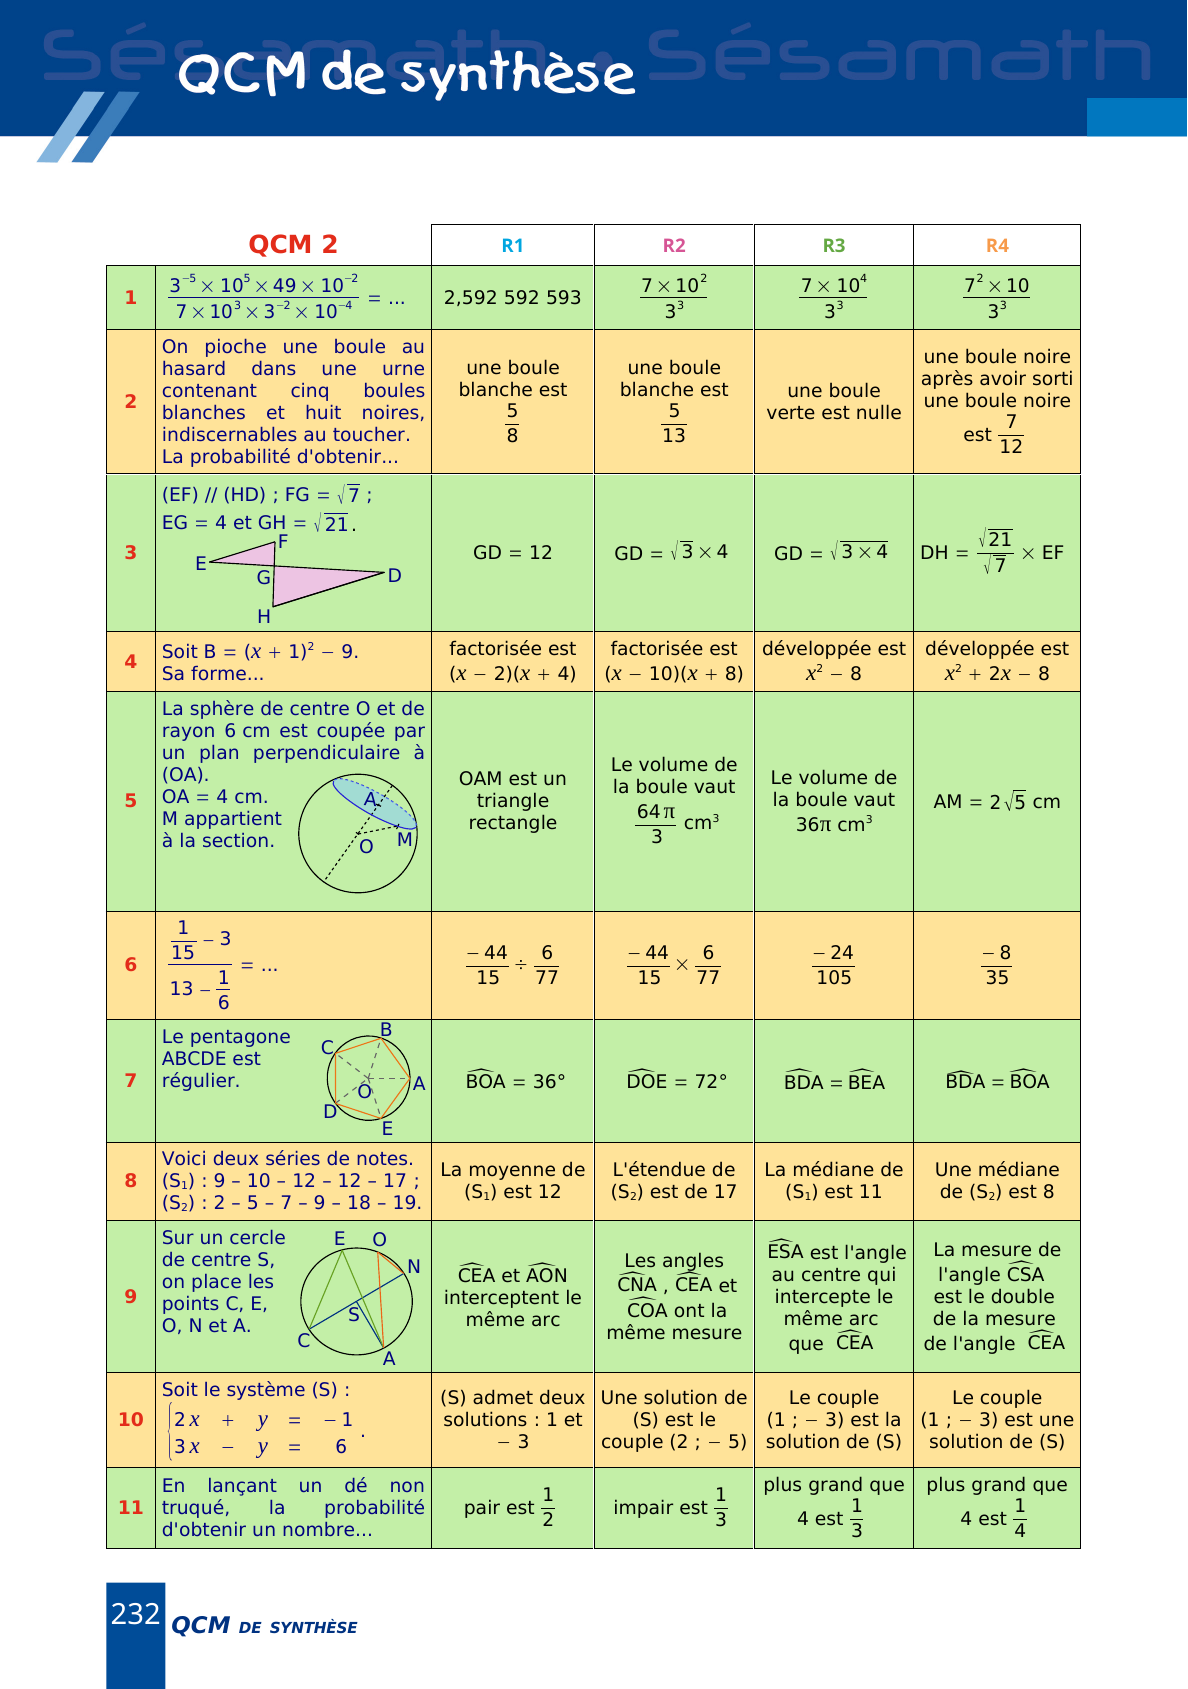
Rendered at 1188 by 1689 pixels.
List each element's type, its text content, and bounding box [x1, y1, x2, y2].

table_header R2 [595, 225, 753, 265]
table_cell Sur un cercle de centre S, on place les points C, E, O, N et A. [156, 1221, 431, 1372]
table_cell On pioche une boule au hasard dans une urne contenant cinq boules blanches et huit noires, indiscernables au toucher. La probabilité d'obtenir... [156, 330, 431, 473]
table_cell En lançant un dé non truqué, la probabilité d'obtenir un nombre... [156, 1468, 431, 1548]
table_cell factorisée est (x − 2)(x  4) [432, 632, 593, 691]
table_cell Une médiane de (S2) est 8 [914, 1143, 1080, 1220]
table_cell pair est [432, 1468, 593, 1548]
table_cell 6 [107, 912, 155, 1019]
table_cell (EF) // (HD) ; FG =; EG = 4 et GH = [156, 475, 431, 631]
table_cell Le pentagone ABCDE est régulier. [156, 1020, 431, 1142]
table_cell 1 [107, 266, 155, 329]
table_cell = ... [156, 912, 431, 1019]
table_cell Voici deux séries de notes. (S1) : 9 – 10 – 12 – 12 – 17 ; (S2) : 2 – 5 – 7 – 9 – 18 – 19. [156, 1143, 431, 1220]
table_cell impair est [595, 1468, 753, 1548]
table_cell Le couple (1 ; − 3) est une solution de (S) [914, 1373, 1080, 1467]
table_cell [755, 266, 913, 329]
table_cell plus grand que 4 est [914, 1468, 1080, 1548]
table_cell plus grand que 4 est [755, 1468, 913, 1548]
table_cell 4 [107, 632, 155, 691]
table_cell 11 [107, 1468, 155, 1548]
table_cell [914, 266, 1080, 329]
table_header [106, 224, 156, 265]
table_cell 2,592 592 593 [432, 266, 593, 329]
table_cell une boule blanche est [432, 330, 593, 473]
table_cell Le couple (1 ; − 3) est la solution de (S) [755, 1373, 913, 1467]
table_header R1 [432, 225, 593, 265]
table_cell est l'angle au centre qui intercepte le même arc que [755, 1221, 913, 1372]
table_cell GD = [755, 475, 913, 631]
table_cell 10 [107, 1373, 155, 1467]
table_cell une boule noire après avoir sorti une boule noire est [914, 330, 1080, 473]
table_cell et interceptent le même arc [432, 1221, 593, 1372]
table_cell 7 [107, 1020, 155, 1142]
table_cell GD = 12 [432, 475, 593, 631]
picture [0, 0, 1187, 163]
table_cell [595, 912, 753, 1019]
table_cell = ... [156, 266, 431, 329]
table_cell [595, 266, 753, 329]
table_cell une boule blanche est [595, 330, 753, 473]
table_cell [432, 912, 593, 1019]
table_cell Les angles,etont la même mesure [595, 1221, 753, 1372]
table_cell 8 [107, 1143, 155, 1220]
table_cell 5 [107, 692, 155, 911]
table_cell [755, 1020, 913, 1142]
table_cell factorisée est (x − 10)(x  8) [595, 632, 753, 691]
table_cell = 72° [595, 1020, 753, 1142]
table_cell 9 [107, 1221, 155, 1372]
table_cell La sphère de centre O et de rayon 6 cm est coupée par un plan perpendiculaire à (OA). OA = 4 cm. M appartient à la section. [156, 692, 431, 911]
table_cell [755, 912, 913, 1019]
table_cell La médiane de (S1) est 11 [755, 1143, 913, 1220]
table_cell Le volume de la boule vaut cm3 [595, 692, 753, 911]
table_cell Le volume de la boule vaut 36π cm3 [755, 692, 913, 911]
table_cell 2 [107, 330, 155, 473]
table_cell DH =× EF [914, 475, 1080, 631]
table_cell = 36° [432, 1020, 593, 1142]
table_cell OAM est un triangle rectangle [432, 692, 593, 911]
table_header R4 [914, 225, 1080, 265]
table_cell [914, 912, 1080, 1019]
table_cell développée est x2  2x − 8 [914, 632, 1080, 691]
table_header R3 [755, 225, 913, 265]
table_cell AM =cm [914, 692, 1080, 911]
table_cell Une solution de (S) est le couple (2 ; − 5) [595, 1373, 753, 1467]
table_cell une boule verte est nulle [755, 330, 913, 473]
table_cell La mesure de l'angle est le double de la mesure de l'angle [914, 1221, 1080, 1372]
table_cell développée est x2 − 8 [755, 632, 913, 691]
table_cell La moyenne de (S1) est 12 [432, 1143, 593, 1220]
table_cell L'étendue de (S2) est de 17 [595, 1143, 753, 1220]
table_cell GD = [595, 475, 753, 631]
table_cell (S) admet deux solutions : 1 et − 3 [432, 1373, 593, 1467]
table_header QCM 2 [156, 224, 431, 265]
table_cell Soit le système (S) :. [156, 1373, 431, 1467]
table_cell [914, 1020, 1080, 1142]
table_cell 3 [107, 475, 155, 631]
table_cell Soit B = (x  1)2 − 9. Sa forme... [156, 632, 431, 691]
